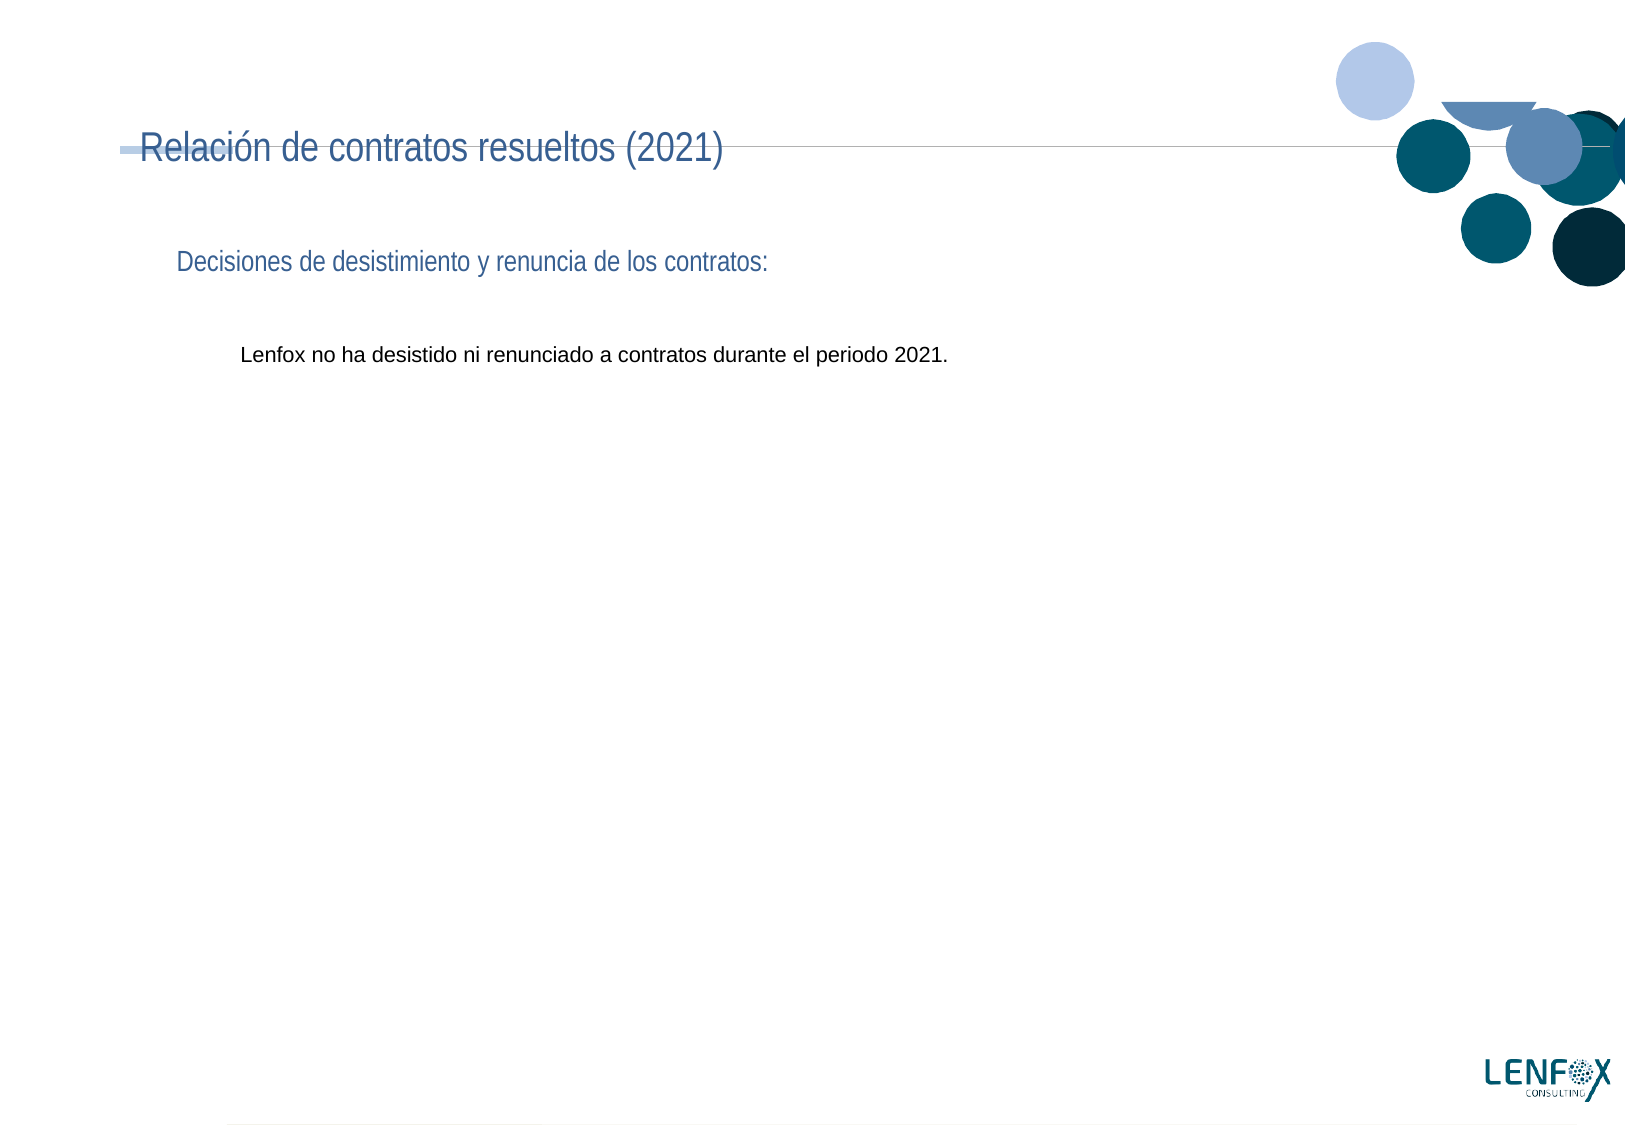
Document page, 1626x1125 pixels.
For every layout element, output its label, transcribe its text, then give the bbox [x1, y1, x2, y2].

subtitle Relación de contratos resueltos (2021) [630, 147, 718, 169]
subtitle Relación de contratos resueltos (2021) [716, 147, 1398, 169]
subtitle Relación de contratos resueltos (2021) [139, 147, 632, 169]
subtitle Relación de contratos resueltos (2021) [298, 132, 564, 146]
subtitle Relación de contratos resueltos (2021) [716, 132, 1404, 146]
subtitle Relación de contratos resueltos (2021) [187, 132, 295, 146]
subtitle Relación de contratos resueltos (2021) [1469, 147, 1512, 169]
text Decisiones de desistimiento y renuncia de los contratos: [176, 244, 1565, 277]
subtitle Relación de contratos resueltos (2021) [567, 132, 632, 146]
text Lenfox no ha desistido ni renunciado a contratos durante el periodo 2021. [240, 342, 1625, 367]
